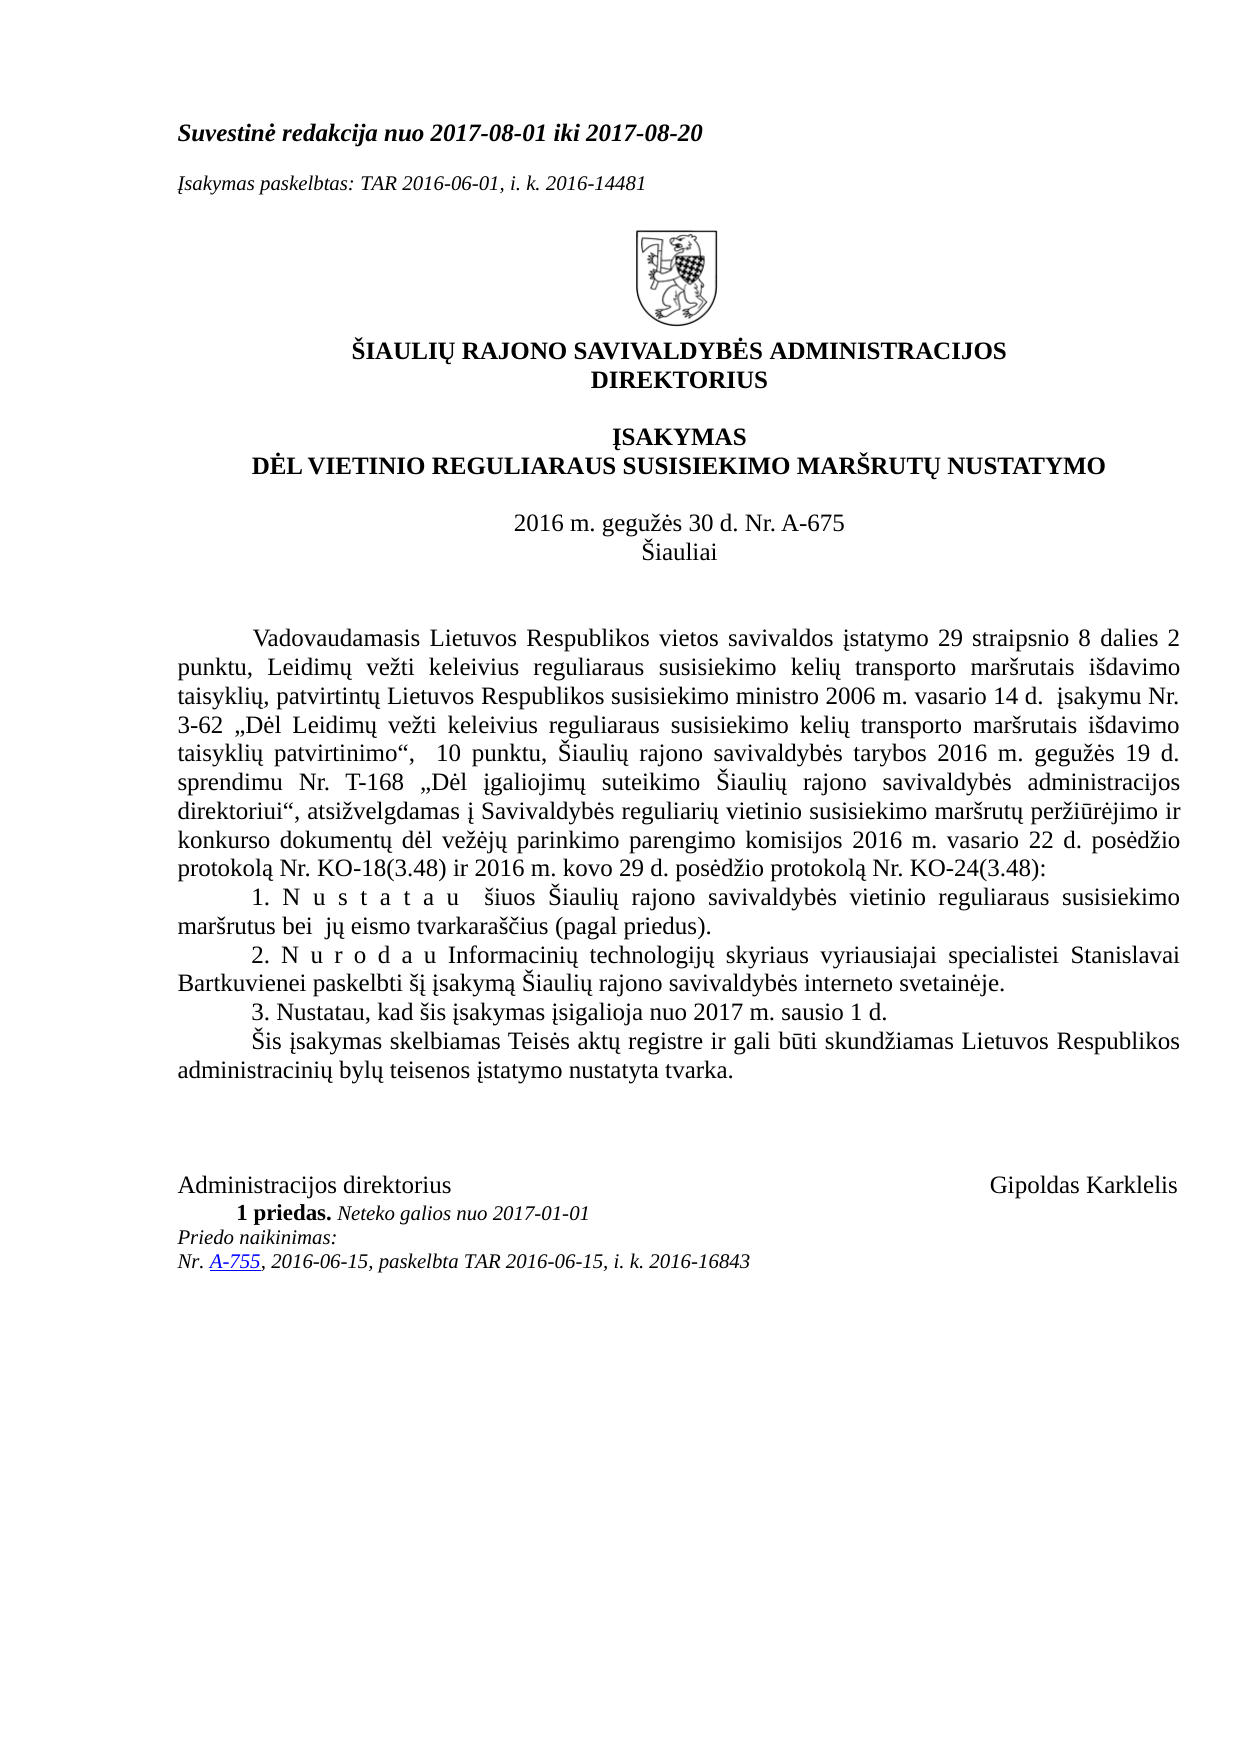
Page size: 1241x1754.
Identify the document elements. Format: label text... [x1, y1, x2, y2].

text 2. N u r o d a u Informacinių technologijų skyriaus vyriausiajai specialistei Stanislavai Bartkuvienei paskelbti šį įsakymą Šiaulių rajono savivaldybės interneto svetainėje. [177, 940, 1181, 997]
text DIREKTORIUS [177, 365, 1181, 393]
text 1. N u s t a t a u šiuos Šiaulių rajono savivaldybės vietinio reguliaraus susisiekimo maršrutus bei jų eismo tvarkaraščius (pagal priedus). [177, 882, 1181, 940]
text 2016 m. gegužės 30 d. Nr. A-675 [177, 508, 1181, 537]
text Priedo naikinimas: [177, 1225, 1181, 1249]
text ŠIAULIŲ RAJONO SAVIVALDYBĖS ADMINISTRACIJOS [177, 336, 1181, 365]
text Vadovaudamasis Lietuvos Respublikos vietos savivaldos įstatymo 29 straipsnio 8 dalies 2 punktu, Leidimų vežti keleivius reguliaraus susisiekimo kelių transporto maršrutais išdavimo taisyklių, patvirtintų Lietuvos Respublikos susisiekimo ministro 2006 m. vasario 14 d. įsakymu Nr. 3-62 „Dėl Leidimų vežti keleivius reguliaraus susisiekimo kelių transporto maršrutais išdavimo taisyklių patvirtinimo“, 10 punktu, Šiaulių rajono savivaldybės tarybos 2016 m. gegužės 19 d. sprendimu Nr. T-168 „Dėl įgaliojimų suteikimo Šiaulių rajono savivaldybės administracijos direktoriui“, atsižvelgdamas į Savivaldybės reguliarių vietinio susisiekimo maršrutų peržiūrėjimo ir konkurso dokumentų dėl vežėjų parinkimo parengimo komisijos 2016 m. vasario 22 d. posėdžio protokolą Nr. KO-18(3.48) ir 2016 m. kovo 29 d. posėdžio protokolą Nr. KO-24(3.48): [177, 623, 1181, 882]
text ĮSAKYMAS [177, 422, 1181, 451]
text Šiauliai [177, 537, 1181, 566]
text Įsakymas paskelbtas: TAR 2016-06-01, i. k. 2016-14481 [177, 171, 1181, 195]
text 3. Nustatau, kad šis įsakymas įsigalioja nuo 2017 m. sausio 1 d. [177, 997, 1181, 1026]
text Administracijos direktorius Gipoldas Karklelis [177, 1170, 1181, 1198]
text 1 priedas. Neteko galios nuo 2017-01-01 [177, 1198, 1181, 1225]
text DĖL VIETINIO REGULIARAUS SUSISIEKIMO MARŠRUTŲ NUSTATYMO [177, 451, 1181, 480]
text Šis įsakymas skelbiamas Teisės aktų registre ir gali būti skundžiamas Lietuvos Respublikos administracinių bylų teisenos įstatymo nustatyta tvarka. [177, 1026, 1181, 1083]
text Nr. A-755, 2016-06-15, paskelbta TAR 2016-06-15, i. k. 2016-16843 [177, 1249, 1181, 1273]
text Suvestinė redakcija nuo 2017-08-01 iki 2017-08-20 [177, 118, 1181, 147]
